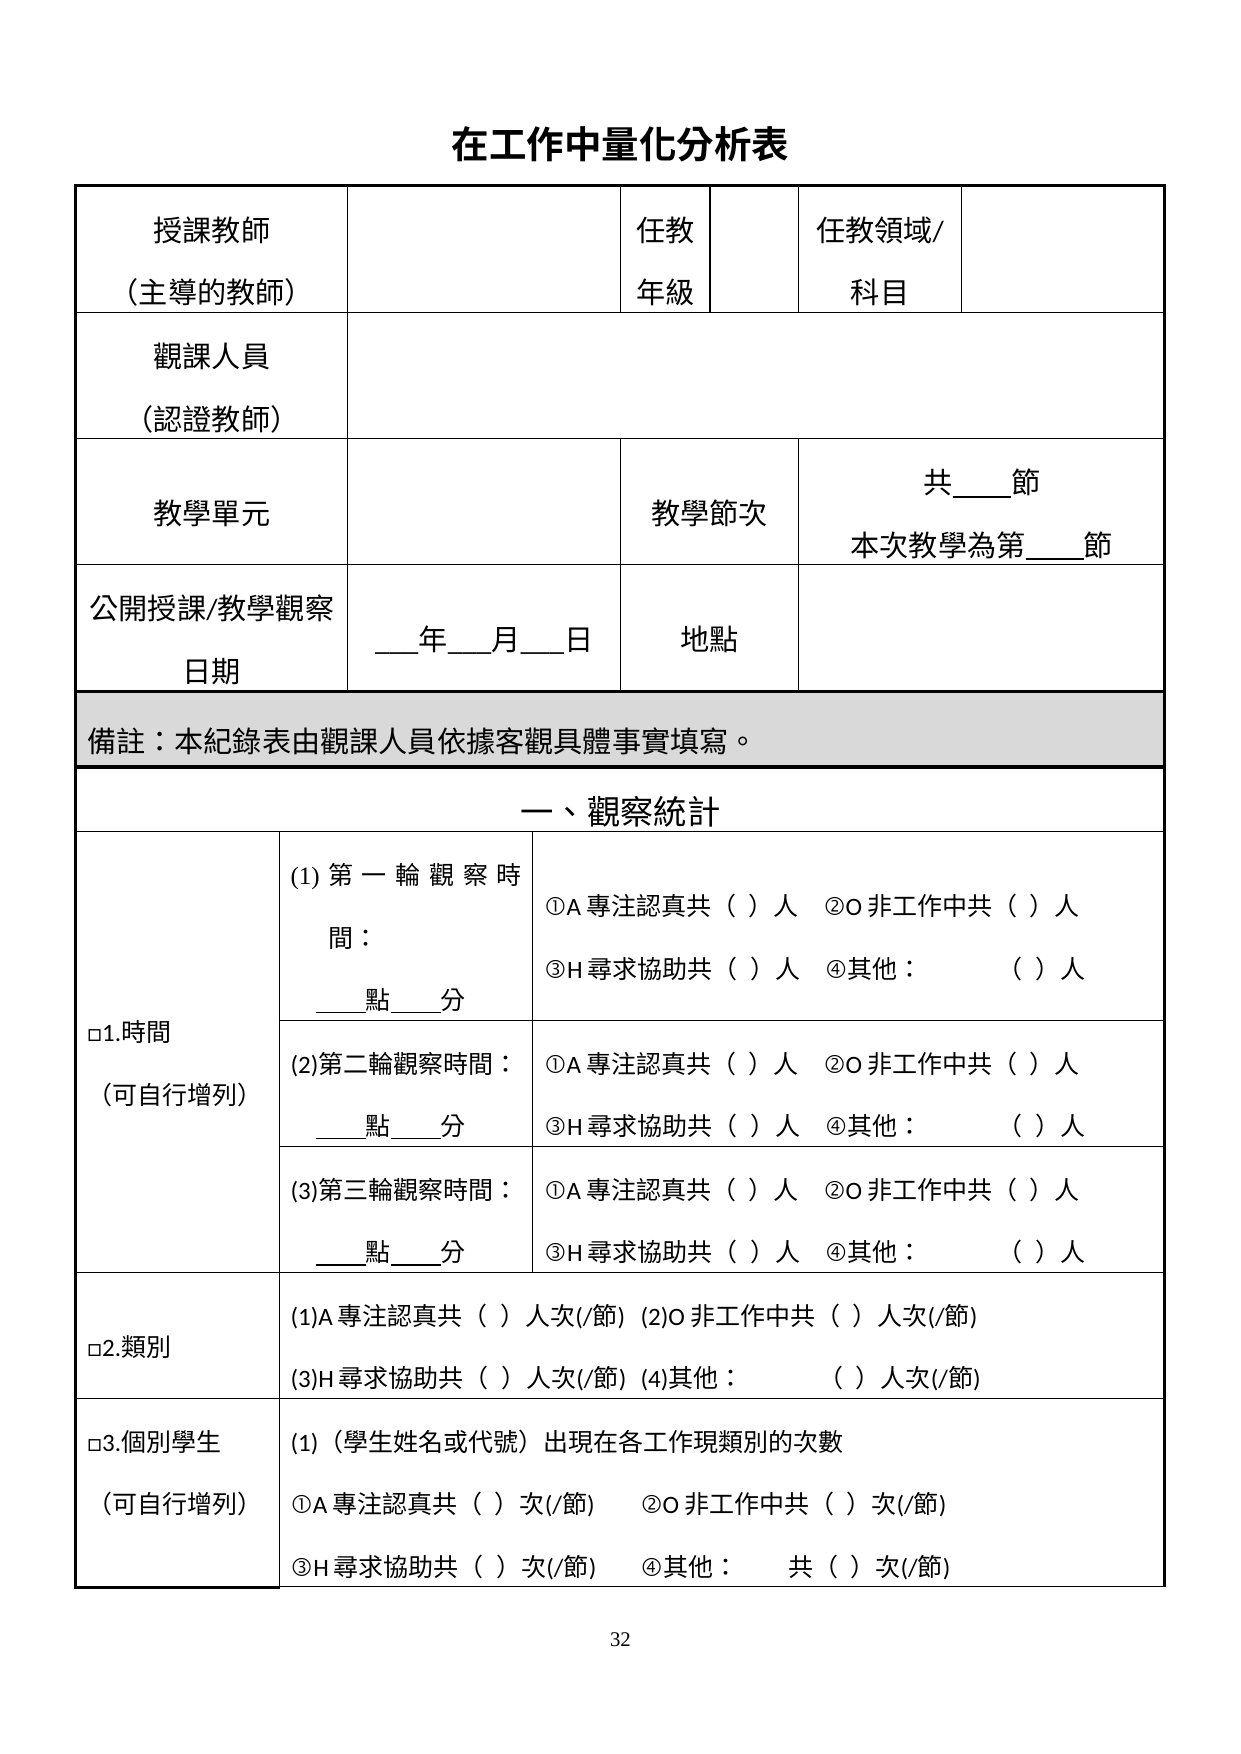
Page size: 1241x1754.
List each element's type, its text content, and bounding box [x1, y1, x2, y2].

table_cell 共 節 本次教學為第 節 [799, 439, 1163, 564]
table_cell □3.個別學生 （可自行增列） [77, 1399, 279, 1586]
table_cell A專注認真共（ ）人 O非工作中共（ ）人 H尋求協助共（ ）人 其他： （ ）人 [533, 832, 1163, 1019]
table_cell ___年___月___日 [348, 565, 620, 690]
table_cell 備註：本紀錄表由觀課人員依據客觀具體事實填寫。 [77, 693, 1163, 765]
table_header 任教年級 [621, 187, 709, 312]
table_cell 教學單元 [77, 439, 347, 564]
table_cell (1)（學生姓名或代號）出現在各工作現類別的次數 A專注認真共（ ）次(/節) O非工作中共（ ）次(/節) H尋求協助共（ ）次(/節) 其他： 共（ ）次(/節) [280, 1399, 1163, 1586]
table_cell [799, 565, 1163, 690]
table_cell 教學節次 [621, 439, 798, 564]
table_cell □1.時間 （可自行增列） [77, 832, 279, 1272]
table_cell 地點 [621, 565, 798, 690]
table_cell [348, 313, 1163, 438]
table_header [348, 187, 620, 312]
table_cell [348, 439, 620, 564]
table_header [711, 187, 798, 312]
table_cell 一、觀察統計 [77, 769, 1163, 831]
table_cell A專注認真共（ ）人 O非工作中共（ ）人 H尋求協助共（ ）人 其他： （ ）人 [533, 1021, 1163, 1146]
table_cell (3)第三輪觀察時間： 點 分 [280, 1147, 532, 1272]
table_cell □2.類別 [77, 1273, 279, 1398]
table_cell 第一輪觀察時間： 點 分 [280, 832, 532, 1019]
table_cell (1)A專注認真共（ ）人次(/節) (2)O非工作中共（ ）人次(/節) (3)H尋求協助共（ ）人次(/節) (4)其他： （ ）人次(/節) [280, 1273, 1163, 1398]
table_cell (2)第二輪觀察時間： 點 分 [280, 1021, 532, 1146]
table_cell 觀課人員 （認證教師） [77, 313, 347, 438]
subtitle 在工作中量化分析表 [75, 101, 1165, 163]
table_cell A專注認真共（ ）人 O非工作中共（ ）人 H尋求協助共（ ）人 其他： （ ）人 [533, 1147, 1163, 1272]
table_header [962, 187, 1163, 312]
table_header 任教領域/科目 [799, 187, 961, 312]
table_header 授課教師 （主導的教師） [77, 187, 347, 312]
table_cell 公開授課/教學觀察日期 [77, 565, 347, 690]
